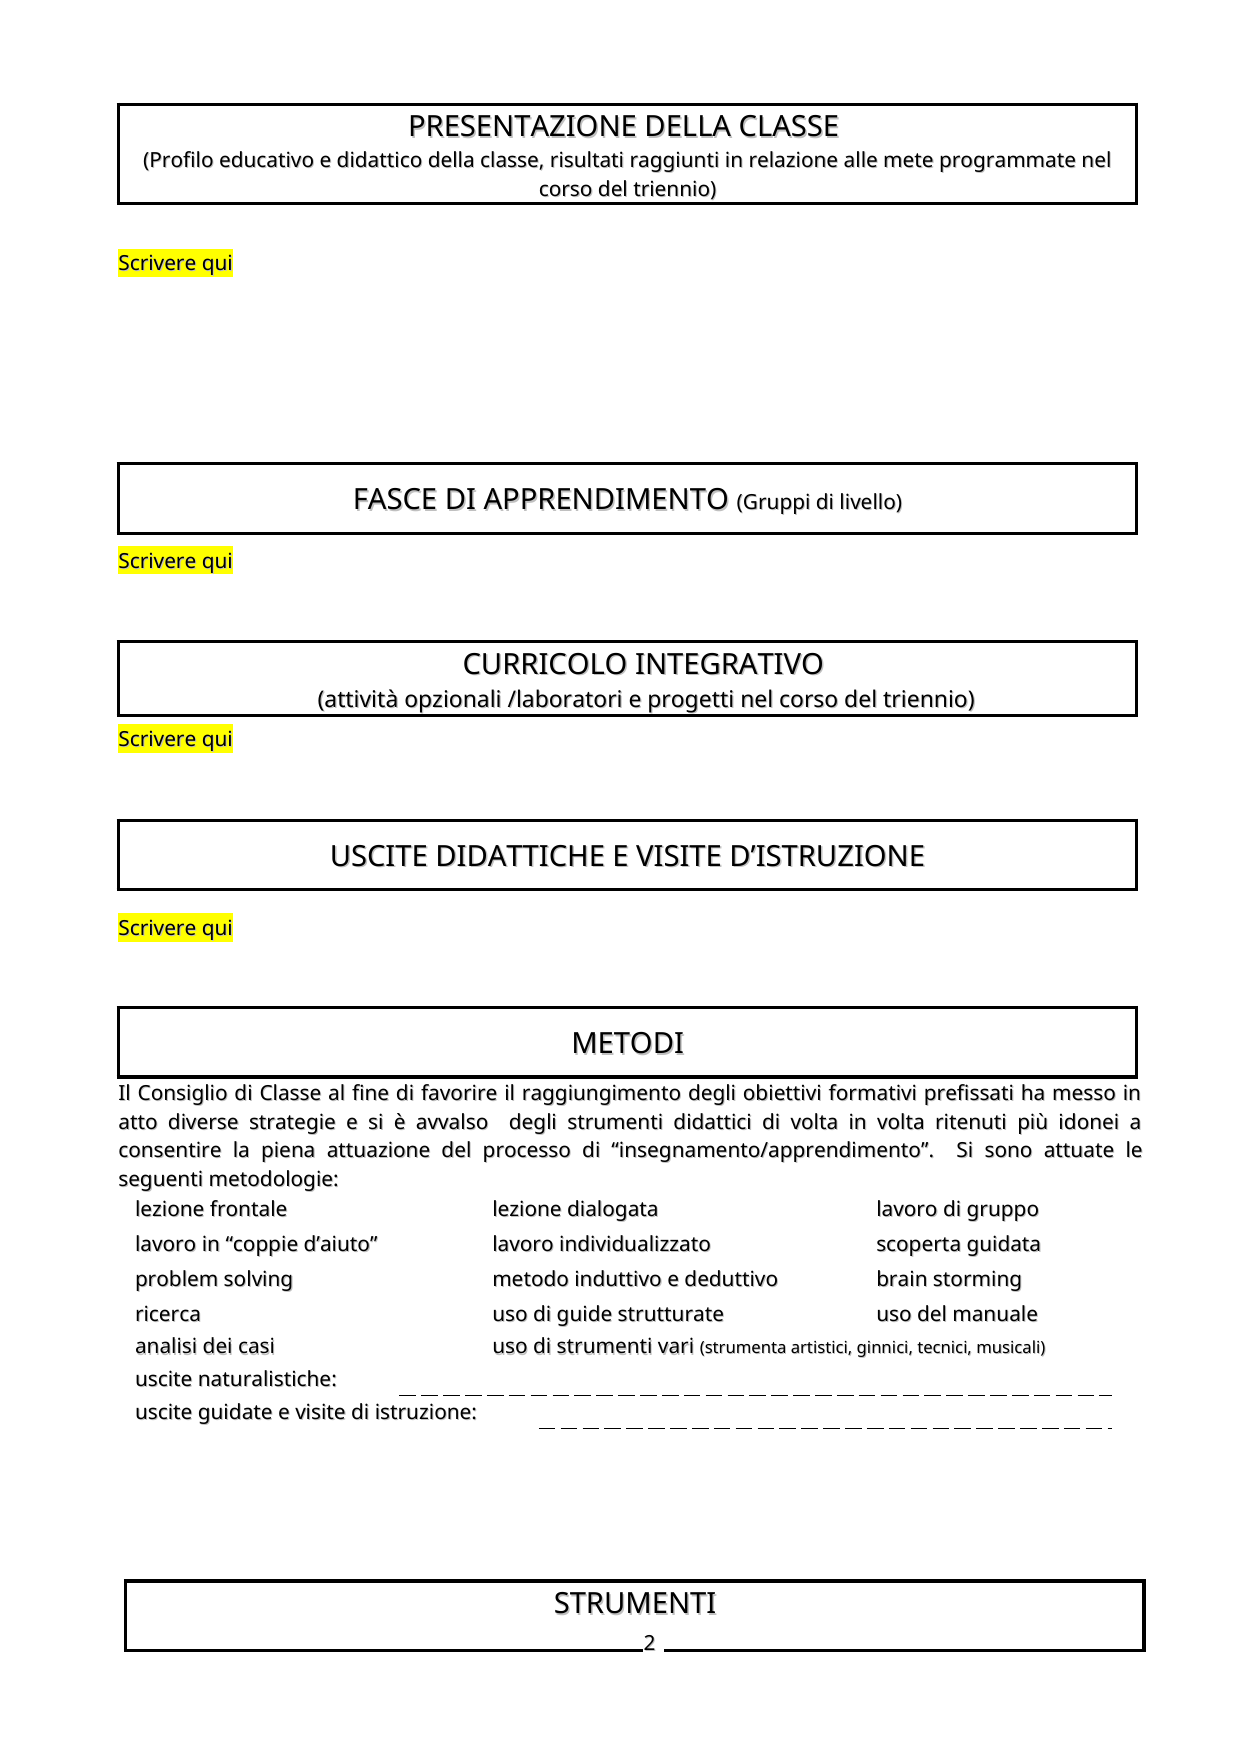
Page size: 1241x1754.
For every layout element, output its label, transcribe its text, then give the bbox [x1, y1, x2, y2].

table_cell lavoro in “coppie d’aiuto” [118, 1227, 475, 1260]
table_cell uso di guide strutturate [475, 1297, 859, 1330]
table_cell metodo induttivo e deduttivo [475, 1260, 859, 1297]
text Scrivere qui [118, 913, 1144, 942]
table_cell [539, 1395, 1112, 1427]
table_cell problem solving [118, 1260, 475, 1297]
table_cell uso di strumenti vari (strumenta artistici, ginnici, tecnici, musicali) [475, 1330, 1112, 1362]
table_header lavoro di gruppo [859, 1192, 1112, 1227]
text Il Consiglio di Classe al fine di favorire il raggiungimento degli obiettivi formativi prefissati ha messo in atto diverse strategie e si è avvalso degli strumenti didattici di volta in volta ritenuti più idonei a consentire la piena attuazione del processo di “insegnamento/apprendimento”. Si sono attuate le seguenti metodologie: [118, 1078, 1144, 1192]
table_cell ricerca [118, 1297, 475, 1330]
table_header CURRICOLO INTEGRATIVO (attività opzionali /laboratori e progetti nel corso del triennio) [120, 643, 1135, 714]
table_header Fasce di apprendimento (Gruppi di livello) [120, 465, 1135, 532]
text Scrivere qui [118, 248, 1144, 277]
table_header lezione frontale [118, 1192, 475, 1227]
text Scrivere qui [118, 724, 1144, 753]
table_header lezione dialogata [475, 1192, 859, 1227]
table_header strumenti [127, 1583, 1142, 1649]
table_cell brain storming [859, 1260, 1112, 1297]
table_cell uso del manuale [859, 1297, 1112, 1330]
table_header USCITE DIDATTICHE E VISITE D’ISTRUZIONE [120, 822, 1135, 888]
table_cell uscite guidate e visite di istruzione: [118, 1395, 539, 1427]
table_cell lavoro individualizzato [475, 1227, 859, 1260]
table_cell analisi dei casi [118, 1330, 475, 1362]
table_header METODI [120, 1009, 1135, 1075]
table_cell [399, 1362, 1112, 1394]
table_cell uscite naturalistiche: [118, 1362, 399, 1394]
text Scrivere qui [118, 546, 1144, 574]
table_header PRESENTAZIONE DELLA CLASSE (Profilo educativo e didattico della classe, risultati raggiunti in relazione alle mete programmate nel corso del triennio) [120, 106, 1135, 202]
table_cell scoperta guidata [859, 1227, 1112, 1260]
